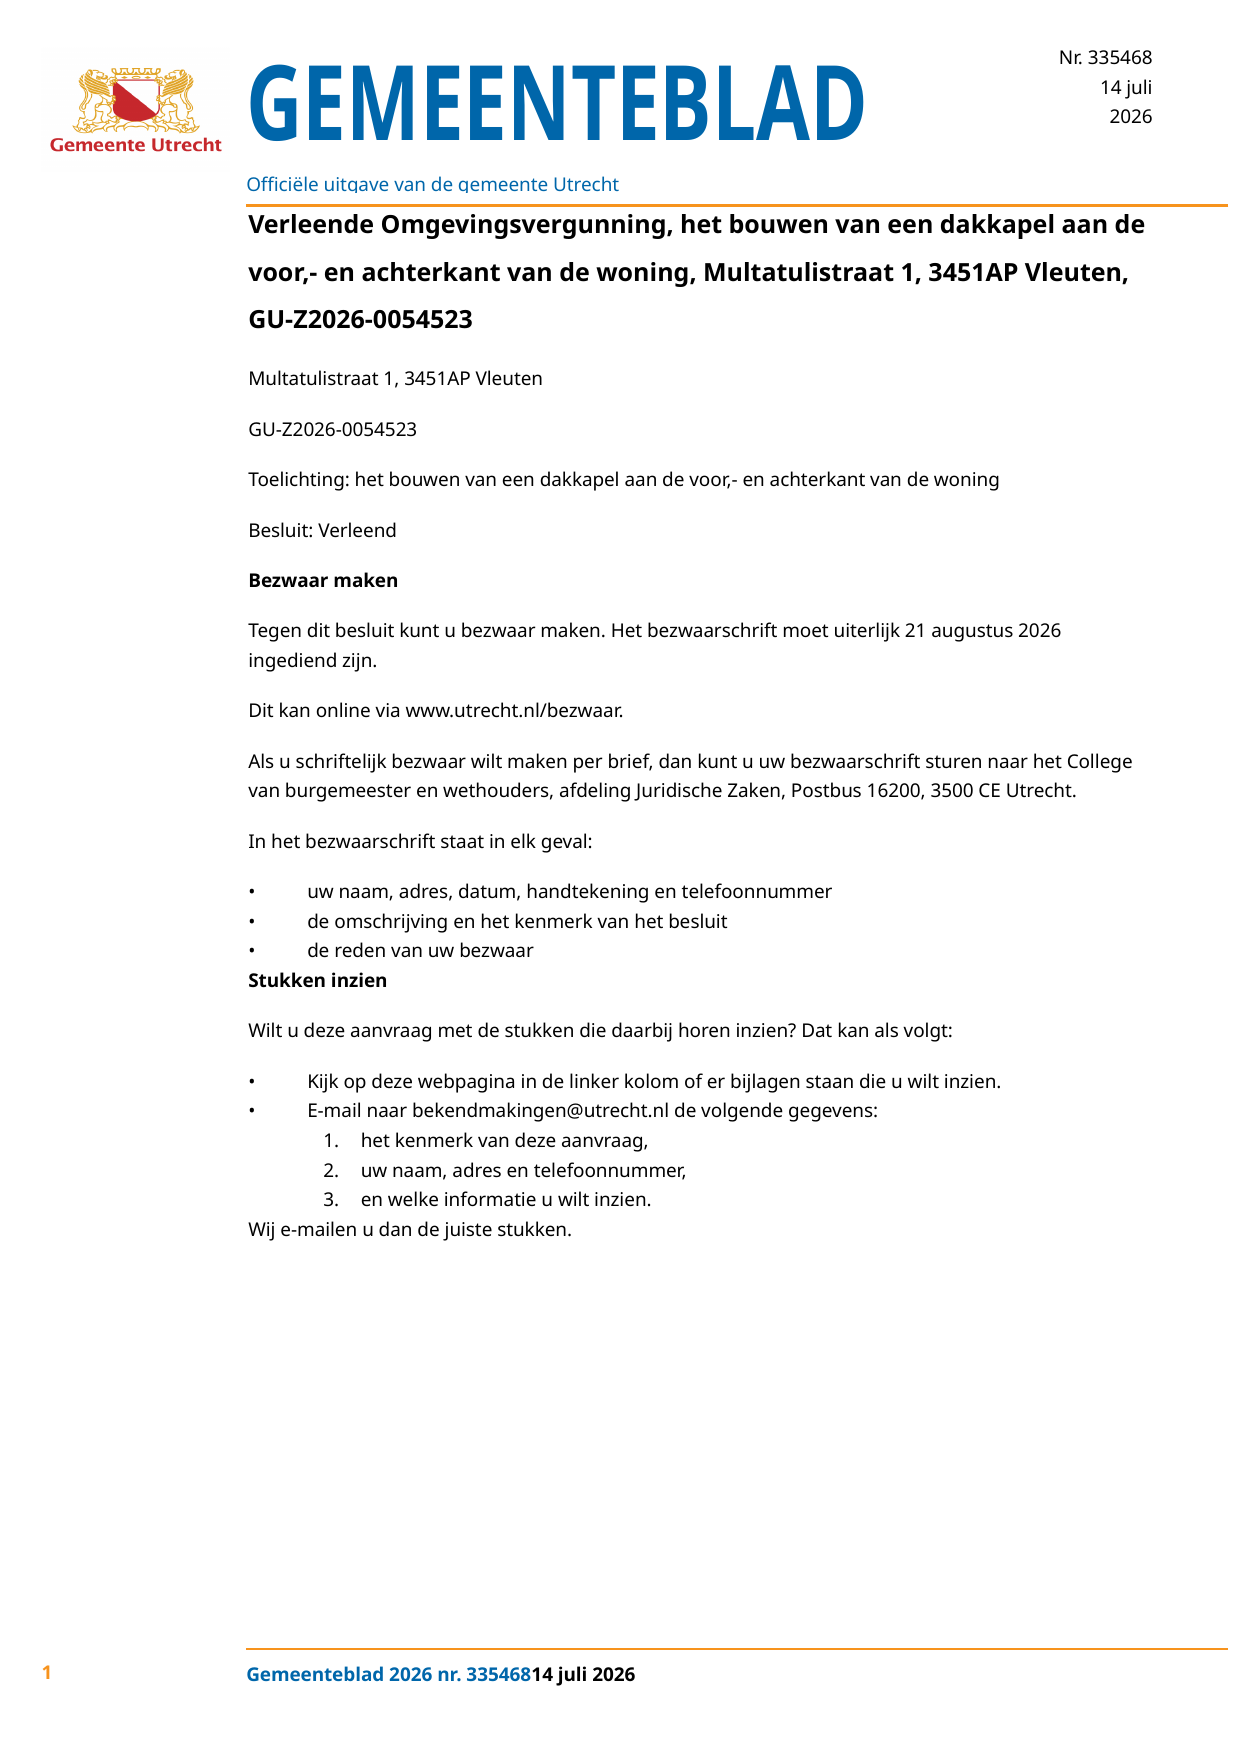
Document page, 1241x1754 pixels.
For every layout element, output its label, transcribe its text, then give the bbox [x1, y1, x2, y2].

list en welke informatie u wilt inzien. [323, 1186, 1152, 1212]
text In het bezwaarschrift staat in elk geval: [248, 828, 1152, 854]
list E-mail naar bekendmakingen@utrecht.nl de volgende gegevens: [248, 1098, 1152, 1123]
list het kenmerk van deze aanvraag, [323, 1127, 1152, 1153]
text Dit kan online via www.utrecht.nl/bezwaar. [248, 698, 1152, 723]
list de reden van uw bezwaar [248, 938, 1152, 963]
list de omschrijving en het kenmerk van het besluit [248, 908, 1152, 934]
picture [41, 47, 231, 172]
text Wij e-mailen u dan de juiste stukken. [248, 1216, 1152, 1242]
text Als u schriftelijk bezwaar wilt maken per brief, dan kunt u uw bezwaarschrift sturen naar het College van burgemeester en wethouders, afdeling Juridische Zaken, Postbus 16200, 3500 CE Utrecht. [248, 748, 1152, 803]
list uw naam, adres en telefoonnummer, [323, 1157, 1152, 1182]
text Bezwaar maken [248, 567, 1152, 593]
text Toelichting: het bouwen van een dakkapel aan de voor,- en achterkant van de woning [248, 466, 1152, 492]
text GU-Z2026-0054523 [248, 416, 1152, 442]
text Wilt u deze aanvraag met de stukken die daarbij horen inzien? Dat kan als volgt: [248, 1018, 1152, 1043]
text Stukken inzien [248, 967, 1152, 993]
text Tegen dit besluit kunt u bezwaar maken. Het bezwaarschrift moet uiterlijk 21 augustus 2026 ingediend zijn. [248, 618, 1152, 673]
text Multatulistraat 1, 3451AP Vleuten [248, 366, 1152, 391]
list uw naam, adres, datum, handtekening en telefoonnummer [248, 878, 1152, 904]
list Kijk op deze webpagina in de linker kolom of er bijlagen staan die u wilt inzien. [248, 1068, 1152, 1094]
text Verleende Omgevingsvergunning, het bouwen van een dakkapel aan de voor,- en achterkant van de woning, Multatulistraat 1, 3451AP Vleuten, GU-Z2026-0054523 [248, 207, 1152, 336]
text Besluit: Verleend [248, 517, 1152, 542]
